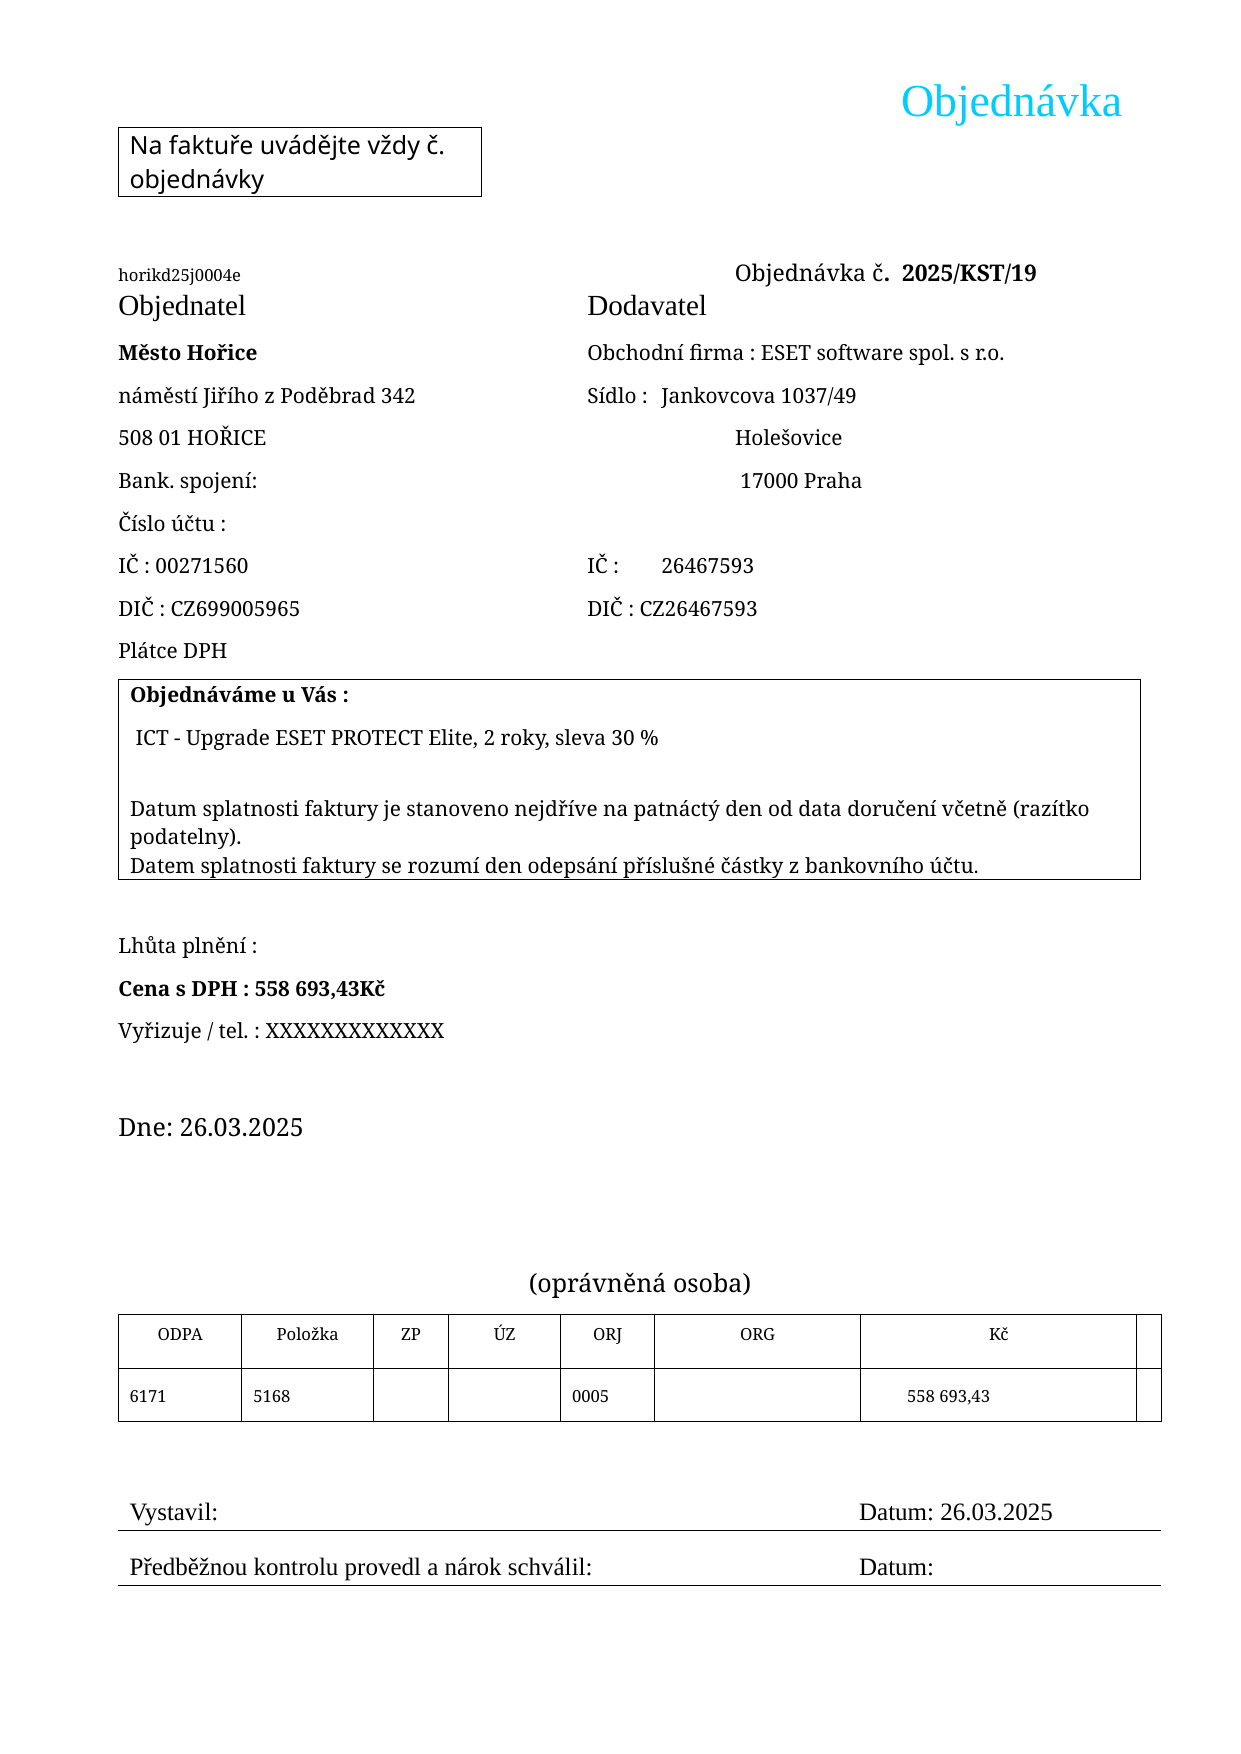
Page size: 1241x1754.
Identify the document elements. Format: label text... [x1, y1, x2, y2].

table_cell Datum: 26.03.2025 [848, 1422, 1161, 1530]
table_cell 0005 [561, 1369, 654, 1421]
text Bank. spojení: 17000 Praha [118, 466, 1122, 494]
text Plátce DPH [118, 637, 1122, 665]
table_cell 5168 [242, 1369, 373, 1421]
text Dne: 26.03.2025 [118, 1110, 1122, 1144]
table_cell ÚZ [449, 1315, 560, 1368]
table_header Objednáváme u Vás : ICT - Upgrade ESET PROTECT Elite, 2 roky, sleva 30 % Datum splatnosti faktury je stanoveno nejdříve na patnáctý den od data doručení včetně (razítko podatelny). Datem splatnosti faktury se rozumí den odepsání příslušné částky z bankovního účtu. [119, 680, 1140, 879]
table_header [118, 1161, 1127, 1213]
table_cell ODPA [119, 1315, 241, 1368]
text IČ : 00271560 IČ : 26467593 [118, 551, 1122, 580]
text DIČ : CZ699005965 DIČ : CZ26467593 [118, 594, 1122, 622]
table_cell [118, 1214, 1127, 1266]
table_cell [449, 1369, 560, 1421]
text Cena s DPH : 558 693,43Kč [118, 974, 1122, 1002]
table_cell [1137, 1315, 1161, 1368]
table_header Na faktuře uvádějte vždy č. objednávky [119, 128, 481, 196]
text Lhůta plnění : [118, 931, 1122, 960]
table_cell Předběžnou kontrolu provedl a nárok schválil: [118, 1531, 848, 1584]
table_cell [374, 1369, 448, 1421]
table_cell ORG [655, 1315, 860, 1368]
text 508 01 HOŘICE Holešovice [118, 423, 1122, 452]
text Objednatel Dodavatel [118, 288, 1122, 322]
text Vyřizuje / tel. : XXXXXXXXXXXXX [118, 1016, 1122, 1045]
table_cell ZP [374, 1315, 448, 1368]
table_cell (oprávněná osoba) [118, 1266, 1161, 1314]
table_cell 6171 [119, 1369, 241, 1421]
table_cell Položka [242, 1315, 373, 1368]
table_cell [1137, 1369, 1161, 1421]
text Město Hořice Obchodní firma : ESET software spol. s r.o. [118, 338, 1122, 367]
table_cell 558 693,43 [861, 1369, 1136, 1421]
text horikd25j0004e Objednávka č. 2025/KST/19 [118, 257, 1122, 288]
table_cell ORJ [561, 1315, 654, 1368]
table_cell [655, 1369, 860, 1421]
table_cell Kč [861, 1315, 1136, 1368]
table_cell [1127, 1214, 1161, 1266]
text náměstí Jiřího z Poděbrad 342 Sídlo : Jankovcova 1037/49 [118, 381, 1122, 409]
table_cell Vystavil: [118, 1422, 848, 1530]
text Číslo účtu : [118, 509, 1122, 537]
table_header [1127, 1161, 1161, 1213]
table_cell Datum: [848, 1531, 1161, 1584]
